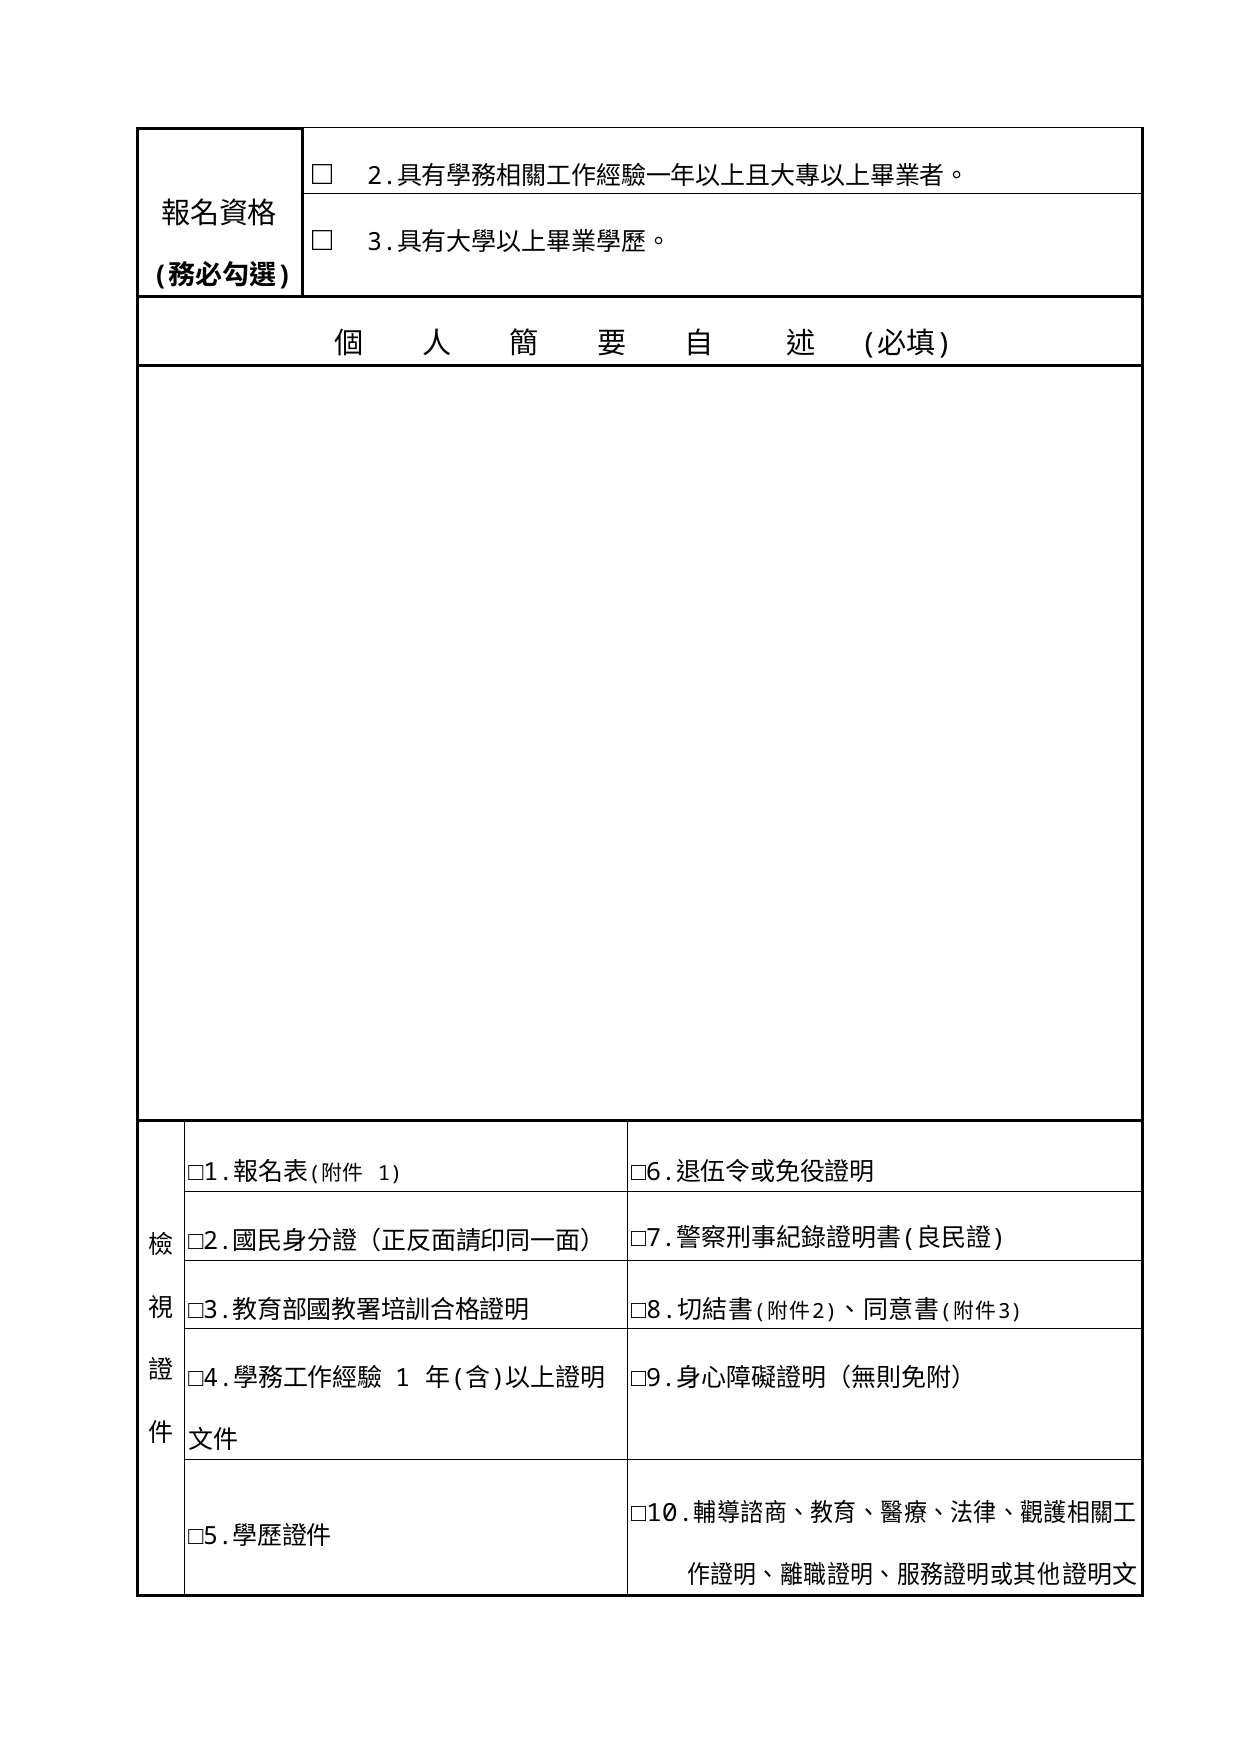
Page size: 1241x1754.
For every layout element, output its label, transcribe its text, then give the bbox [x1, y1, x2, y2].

table_cell □9.身心障礙證明（無則免附） [628, 1329, 1141, 1459]
table_cell □1.報名表(附件 1) [185, 1122, 627, 1191]
table_cell 要 [567, 298, 627, 363]
table_cell □ 3.具有大學以上畢業學歷。 [304, 194, 1141, 295]
table_cell 簡 [479, 298, 567, 363]
table_cell (必填) [837, 298, 1141, 363]
table_cell □10.輔導諮商、教育、醫療、法律、觀護相關工作證明、離職證明、服務證明或其他證明文 [628, 1460, 1141, 1594]
table_cell □3.教育部國教署培訓合格證明 [185, 1261, 627, 1328]
table_cell □8.切結書(附件2)、同意書(附件3) [628, 1261, 1141, 1328]
table_cell 自 [628, 298, 749, 363]
table_cell □2.國民身分證（正反面請印同一面） [185, 1192, 627, 1259]
table_cell □ 2.具有學務相關工作經驗一年以上且大專以上畢業者。 [304, 128, 1141, 193]
table_cell 個 [303, 298, 391, 363]
table_cell □4.學務工作經驗 1 年(含)以上證明文件 [185, 1329, 627, 1459]
table_cell □6.退伍令或免役證明 [628, 1122, 1141, 1191]
table_cell □5.學歷證件 [185, 1460, 627, 1594]
table_cell [184, 298, 302, 363]
table_cell [139, 367, 1141, 1119]
table_cell 檢視證件 [139, 1122, 184, 1594]
table_cell [139, 298, 184, 363]
table_cell □7.警察刑事紀錄證明書(良民證) [628, 1192, 1141, 1259]
table_cell 述 [749, 298, 837, 363]
table_cell 人 [391, 298, 479, 363]
table_cell 報名資格 (務必勾選) [139, 130, 301, 295]
